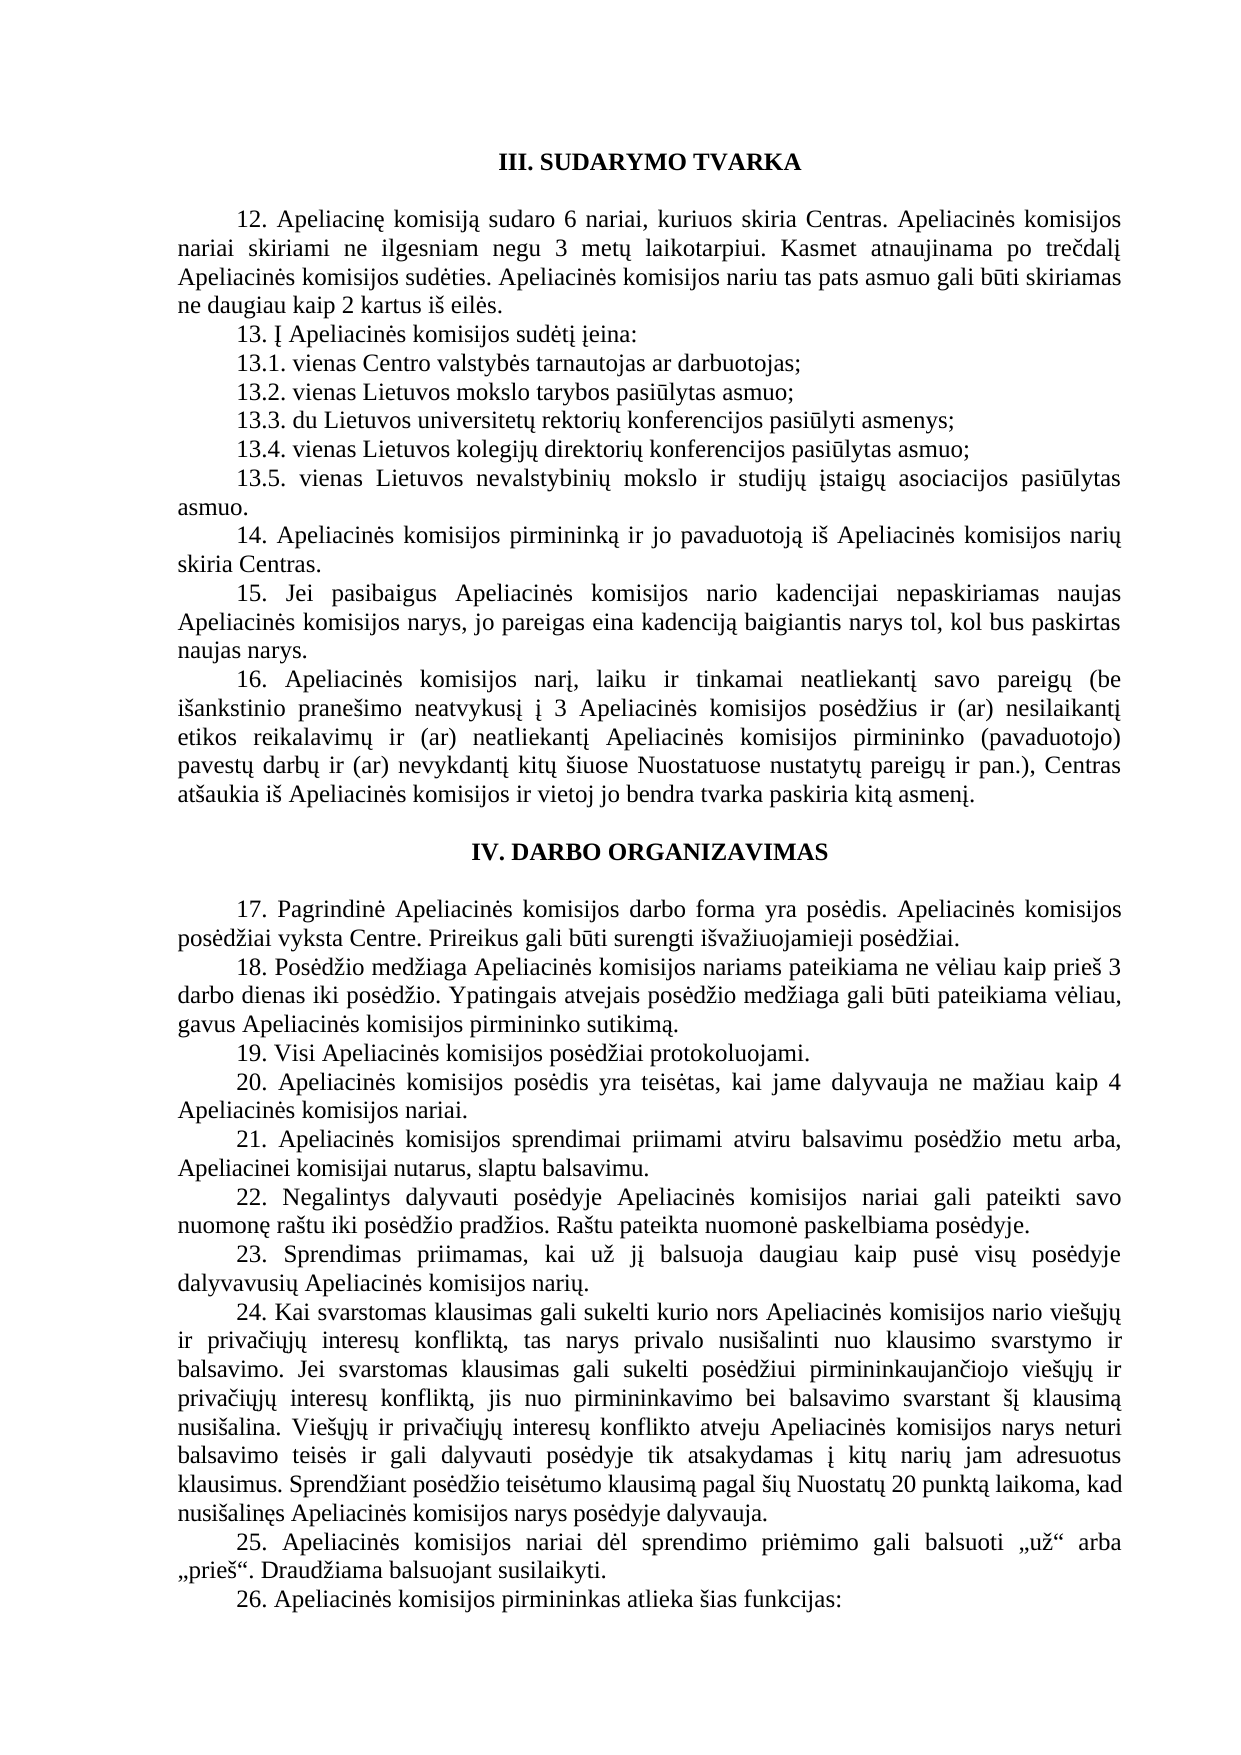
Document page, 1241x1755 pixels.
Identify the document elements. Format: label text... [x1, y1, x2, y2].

text 22. Negalintys dalyvauti posėdyje Apeliacinės komisijos nariai gali pateikti savo nuomonę raštu iki posėdžio pradžios. Raštu pateikta nuomonė paskelbiama posėdyje. [177, 1182, 1122, 1239]
text 12. Apeliacinę komisiją sudaro 6 nariai, kuriuos skiria Centras. Apeliacinės komisijos nariai skiriami ne ilgesniam negu 3 metų laikotarpiui. Kasmet atnaujinama po trečdalį Apeliacinės komisijos sudėties. Apeliacinės komisijos nariu tas pats asmuo gali būti skiriamas ne daugiau kaip 2 kartus iš eilės. [177, 204, 1122, 319]
text 13.2. vienas Lietuvos mokslo tarybos pasiūlytas asmuo; [177, 377, 1122, 406]
text 21. Apeliacinės komisijos sprendimai priimami atviru balsavimu posėdžio metu arba, Apeliacinei komisijai nutarus, slaptu balsavimu. [177, 1124, 1122, 1182]
text III. SUDARYMO TVARKA [177, 147, 1122, 176]
text 25. Apeliacinės komisijos nariai dėl sprendimo priėmimo gali balsuoti „už“ arba „prieš“. Draudžiama balsuojant susilaikyti. [177, 1527, 1122, 1584]
text 23. Sprendimas priimamas, kai už jį balsuoja daugiau kaip pusė visų posėdyje dalyvavusių Apeliacinės komisijos narių. [177, 1239, 1122, 1297]
text 13. Į Apeliacinės komisijos sudėtį įeina: [177, 319, 1122, 348]
text 13.3. du Lietuvos universitetų rektorių konferencijos pasiūlyti asmenys; [177, 406, 1122, 434]
text 13.4. vienas Lietuvos kolegijų direktorių konferencijos pasiūlytas asmuo; [177, 434, 1122, 463]
text 26. Apeliacinės komisijos pirmininkas atlieka šias funkcijas: [177, 1584, 1122, 1613]
text 18. Posėdžio medžiaga Apeliacinės komisijos nariams pateikiama ne vėliau kaip prieš 3 darbo dienas iki posėdžio. Ypatingais atvejais posėdžio medžiaga gali būti pateikiama vėliau, gavus Apeliacinės komisijos pirmininko sutikimą. [177, 952, 1122, 1038]
text 24. Kai svarstomas klausimas gali sukelti kurio nors Apeliacinės komisijos nario viešųjų ir privačiųjų interesų konfliktą, tas narys privalo nusišalinti nuo klausimo svarstymo ir balsavimo. Jei svarstomas klausimas gali sukelti posėdžiui pirmininkaujančiojo viešųjų ir privačiųjų interesų konfliktą, jis nuo pirmininkavimo bei balsavimo svarstant šį klausimą nusišalina. Viešųjų ir privačiųjų interesų konflikto atveju Apeliacinės komisijos narys neturi balsavimo teisės ir gali dalyvauti posėdyje tik atsakydamas į kitų narių jam adresuotus klausimus. Sprendžiant posėdžio teisėtumo klausimą pagal šių Nuostatų 20 punktą laikoma, kad nusišalinęs Apeliacinės komisijos narys posėdyje dalyvauja. [177, 1297, 1122, 1527]
text 16. Apeliacinės komisijos narį, laiku ir tinkamai neatliekantį savo pareigų (be išankstinio pranešimo neatvykusį į 3 Apeliacinės komisijos posėdžius ir (ar) nesilaikantį etikos reikalavimų ir (ar) neatliekantį Apeliacinės komisijos pirmininko (pavaduotojo) pavestų darbų ir (ar) nevykdantį kitų šiuose Nuostatuose nustatytų pareigų ir pan.), Centras atšaukia iš Apeliacinės komisijos ir vietoj jo bendra tvarka paskiria kitą asmenį. [177, 664, 1122, 808]
text 17. Pagrindinė Apeliacinės komisijos darbo forma yra posėdis. Apeliacinės komisijos posėdžiai vyksta Centre. Prireikus gali būti surengti išvažiuojamieji posėdžiai. [177, 894, 1122, 952]
text 19. Visi Apeliacinės komisijos posėdžiai protokoluojami. [177, 1038, 1122, 1067]
text 13.5. vienas Lietuvos nevalstybinių mokslo ir studijų įstaigų asociacijos pasiūlytas asmuo. [177, 463, 1122, 521]
text 20. Apeliacinės komisijos posėdis yra teisėtas, kai jame dalyvauja ne mažiau kaip 4 Apeliacinės komisijos nariai. [177, 1067, 1122, 1124]
text 14. Apeliacinės komisijos pirmininką ir jo pavaduotoją iš Apeliacinės komisijos narių skiria Centras. [177, 521, 1122, 578]
text IV. DARBO ORGANIZAVIMAS [177, 837, 1122, 866]
text 13.1. vienas Centro valstybės tarnautojas ar darbuotojas; [177, 348, 1122, 377]
text 15. Jei pasibaigus Apeliacinės komisijos nario kadencijai nepaskiriamas naujas Apeliacinės komisijos narys, jo pareigas eina kadenciją baigiantis narys tol, kol bus paskirtas naujas narys. [177, 578, 1122, 664]
